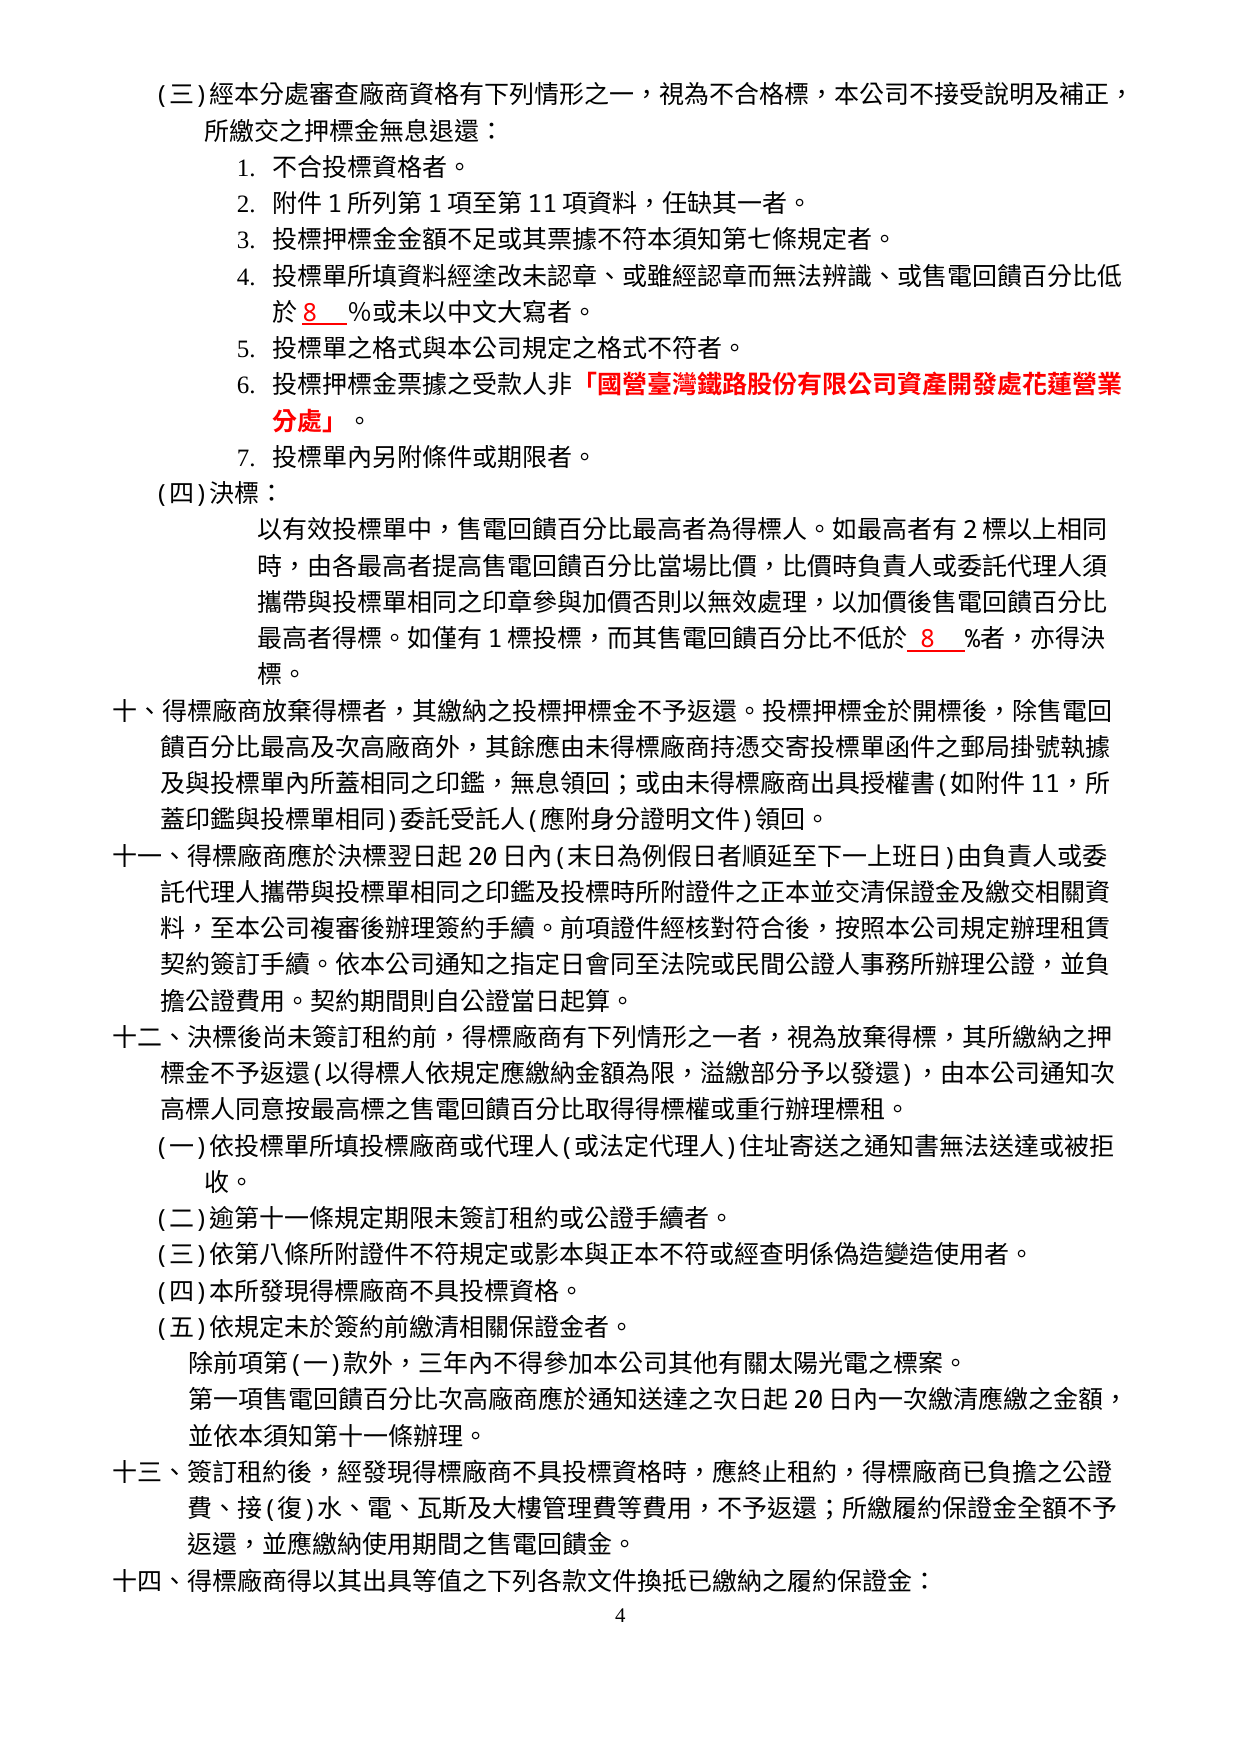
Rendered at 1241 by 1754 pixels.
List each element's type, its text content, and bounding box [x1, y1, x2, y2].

list 附件1所列第1項至第11項資料，任缺其一者。 [237, 184, 1128, 220]
list 逾第十一條規定期限未簽訂租約或公證手續者。 [154, 1199, 1128, 1235]
list 投標押標金票據之受款人非「國營臺灣鐵路股份有限公司資產開發處花蓮營業分處」。 [237, 365, 1128, 437]
list 投標單之格式與本公司規定之格式不符者。 [237, 329, 1128, 365]
list 投標單內另附條件或期限者。 [237, 437, 1128, 474]
list 得標廠商放棄得標者，其繳納之投標押標金不予返還。投標押標金於開標後，除售電回饋百分比最高及次高廠商外，其餘應由未得標廠商持憑交寄投標單函件之郵局掛號執據及與投標單內所蓋相同之印鑑，無息領回；或由未得標廠商出具授權書(如附件11，所蓋印鑑與投標單相同)委託受託人(應附身分證明文件)領回。 [112, 691, 1128, 836]
list 不合投標資格者。 [237, 147, 1128, 184]
list 簽訂租約後，經發現得標廠商不具投標資格時，應終止租約，得標廠商已負擔之公證費、接(復)水、電、瓦斯及大樓管理費等費用，不予返還；所繳履約保證金全額不予返還，並應繳納使用期間之售電回饋金。 [112, 1452, 1128, 1561]
list 決標後尚未簽訂租約前，得標廠商有下列情形之一者，視為放棄得標，其所繳納之押標金不予返還(以得標人依規定應繳納金額為限，溢繳部分予以發還)，由本公司通知次高標人同意按最高標之售電回饋百分比取得得標權或重行辦理標租。 [112, 1017, 1128, 1126]
text 除前項第(一)款外，三年內不得參加本公司其他有關太陽光電之標案。 [188, 1344, 1128, 1380]
list 得標廠商應於決標翌日起20日內(末日為例假日者順延至下一上班日)由負責人或委託代理人攜帶與投標單相同之印鑑及投標時所附證件之正本並交清保證金及繳交相關資料，至本公司複審後辦理簽約手續。前項證件經核對符合後，按照本公司規定辦理租賃契約簽訂手續。依本公司通知之指定日會同至法院或民間公證人事務所辦理公證，並負擔公證費用。契約期間則自公證當日起算。 [112, 836, 1128, 1017]
list 得標廠商得以其出具等值之下列各款文件換抵已繳納之履約保證金： [112, 1561, 1128, 1597]
text 以有效投標單中，售電回饋百分比最高者為得標人。如最高者有2標以上相同時，由各最高者提高售電回饋百分比當場比價，比價時負責人或委託代理人須攜帶與投標單相同之印章參與加價否則以無效處理，以加價後售電回饋百分比最高者得標。如僅有1標投標，而其售電回饋百分比不低於 8 %者，亦得決標。 [257, 510, 1128, 691]
list 本所發現得標廠商不具投標資格。 [154, 1271, 1128, 1307]
list 決標： [154, 474, 1128, 510]
list 經本分處審查廠商資格有下列情形之一，視為不合格標，本公司不接受說明及補正，所繳交之押標金無息退還： [154, 75, 1128, 147]
list 投標單所填資料經塗改未認章、或雖經認章而無法辨識、或售電回饋百分比低於8 ％或未以中文大寫者。 [237, 256, 1128, 329]
list 依投標單所填投標廠商或代理人(或法定代理人)住址寄送之通知書無法送達或被拒收。 [154, 1126, 1128, 1199]
list 依規定未於簽約前繳清相關保證金者。 [154, 1307, 1128, 1344]
list 投標押標金金額不足或其票據不符本須知第七條規定者。 [237, 220, 1128, 256]
list 依第八條所附證件不符規定或影本與正本不符或經查明係偽造變造使用者。 [154, 1235, 1128, 1271]
text 第一項售電回饋百分比次高廠商應於通知送達之次日起20日內一次繳清應繳之金額，並依本須知第十一條辦理。 [188, 1380, 1128, 1452]
